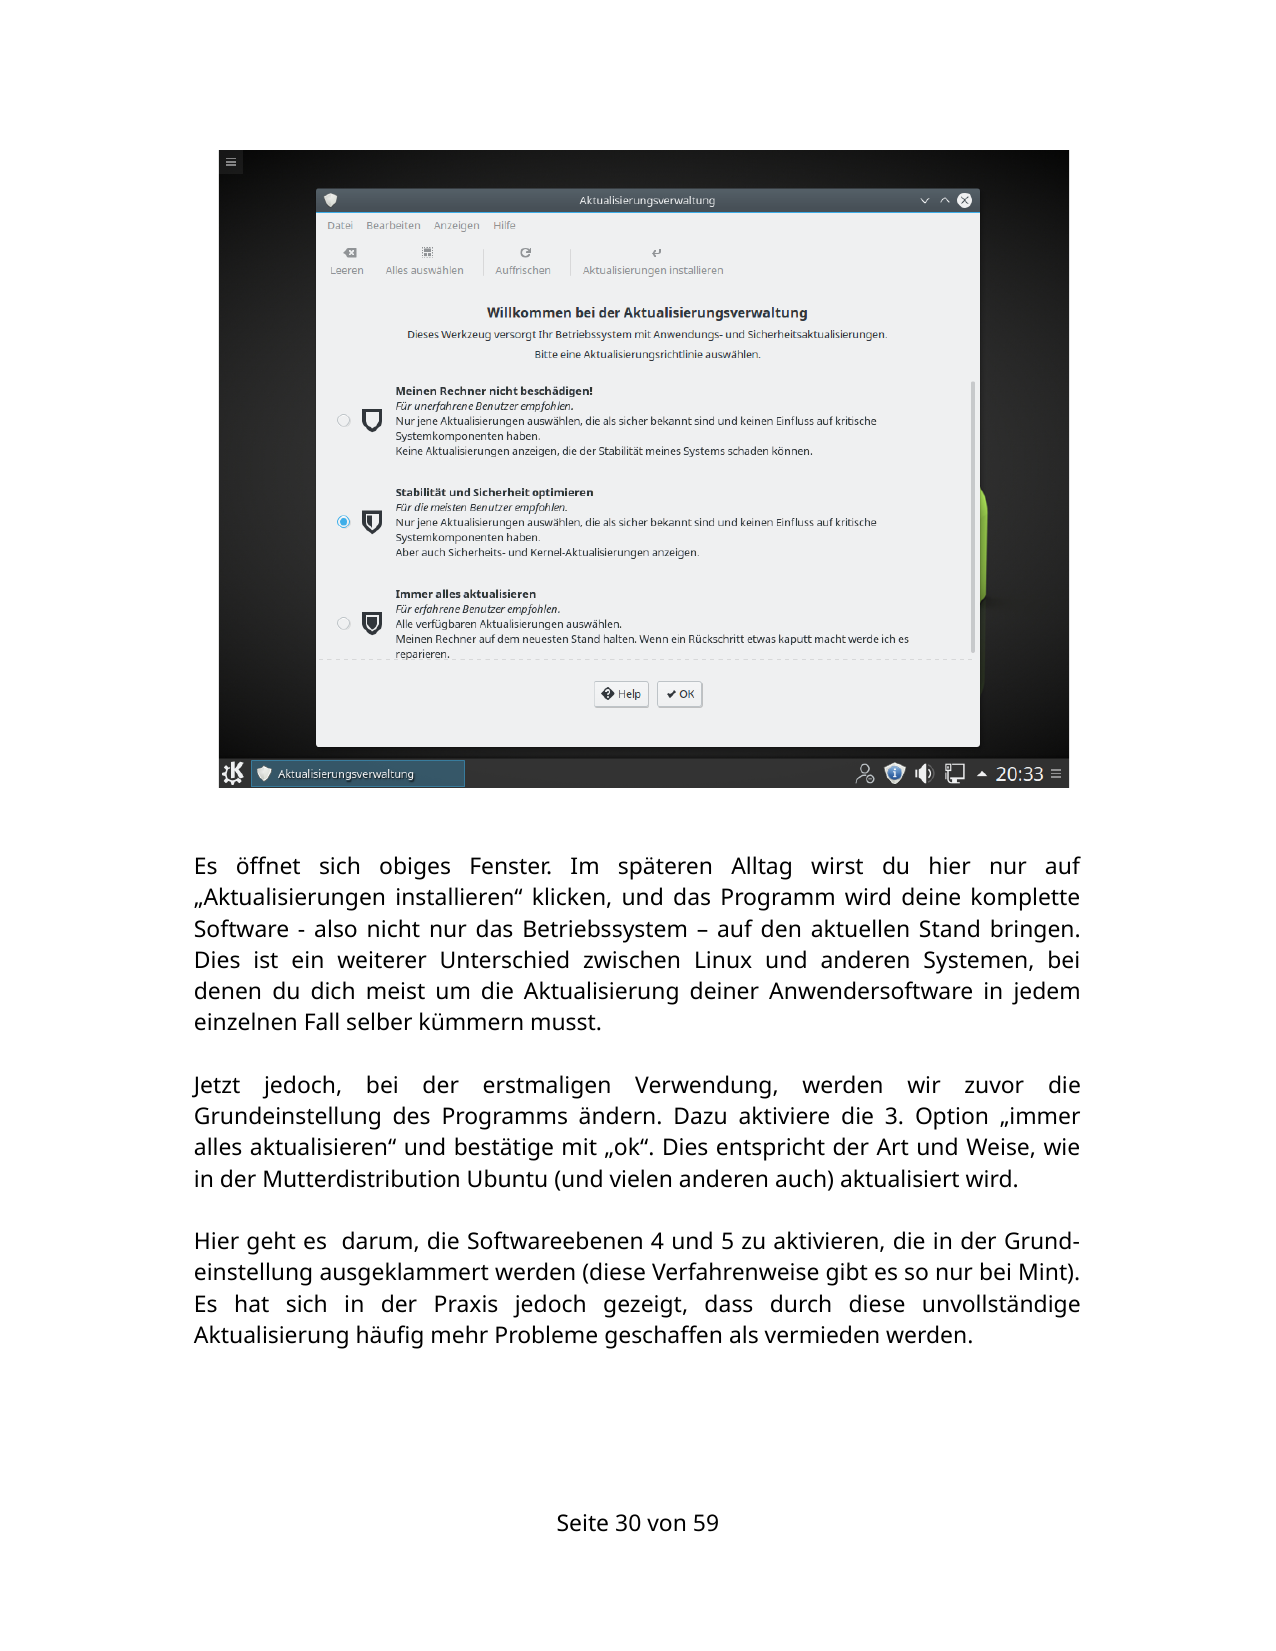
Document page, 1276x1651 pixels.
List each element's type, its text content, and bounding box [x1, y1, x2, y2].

text Jetzt jedoch, bei der erstmaligen Verwendung, werden wir zuvor die Grundeinstellung des Programms ändern. Dazu aktiviere die 3. Option „immer alles aktualisieren“ und bestätige mit „ok“. Dies entspricht der Art und Weise, wie in der Mutterdistribution Ubuntu (und vielen anderen auch) aktualisiert wird. [187, 1069, 1088, 1194]
text Es öffnet sich obiges Fenster. Im späteren Alltag wirst du hier nur auf „Aktualisierungen installieren“ klicken, und das Programm wird deine komplette Software - also nicht nur das Betriebssystem – auf den aktuellen Stand bringen. Dies ist ein weiterer Unterschied zwischen Linux und anderen Systemen, bei denen du dich meist um die Aktualisierung deiner Anwendersoftware in jedem einzelnen Fall selber kümmern musst. [187, 850, 1088, 1037]
picture [218, 150, 1070, 788]
text Hier geht es darum, die Softwareebenen 4 und 5 zu aktivieren, die in der Grund-einstellung ausgeklammert werden (diese Verfahrenweise gibt es so nur bei Mint). Es hat sich in der Praxis jedoch gezeigt, dass durch diese unvollständige Aktualisierung häufig mehr Probleme geschaffen als vermieden werden. [187, 1225, 1088, 1350]
